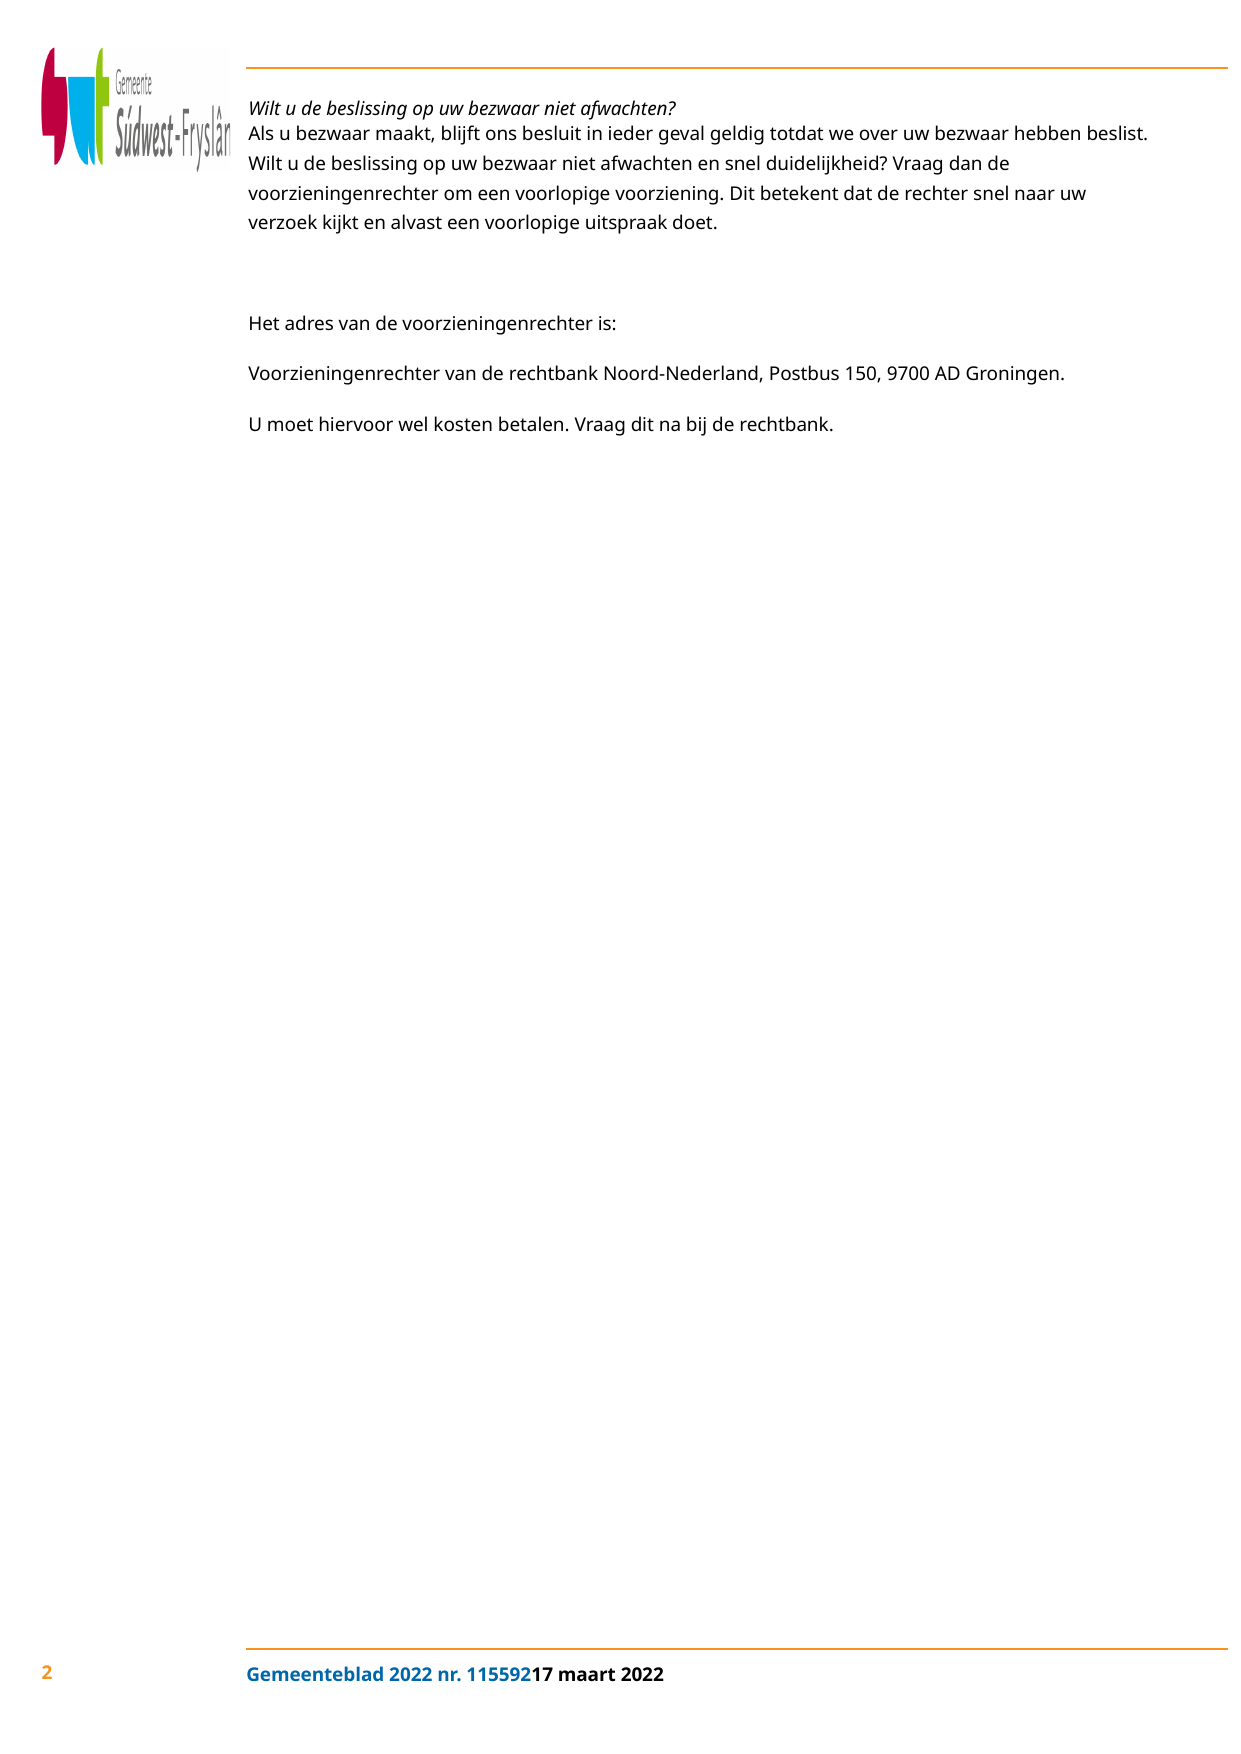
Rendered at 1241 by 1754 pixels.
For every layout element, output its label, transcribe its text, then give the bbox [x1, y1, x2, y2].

text Als u bezwaar maakt, blijft ons besluit in ieder geval geldig totdat we over uw bezwaar hebben beslist. Wilt u de beslissing op uw bezwaar niet afwachten en snel duidelijkheid? Vraag dan de voorzieningenrechter om een voorlopige voorziening. Dit betekent dat de rechter snel naar uw verzoek kijkt en alvast een voorlopige uitspraak doet. [248, 121, 1152, 235]
text Voorzieningenrechter van de rechtbank Noord-Nederland, Postbus 150, 9700 AD Groningen. [248, 361, 1152, 386]
text U moet hiervoor wel kosten betalen. Vraag dit na bij de rechtbank. [248, 411, 1152, 437]
picture [41, 47, 231, 172]
text Wilt u de beslissing op uw bezwaar niet afwachten? [248, 95, 1152, 121]
text Het adres van de voorzieningenrechter is: [248, 310, 1152, 336]
